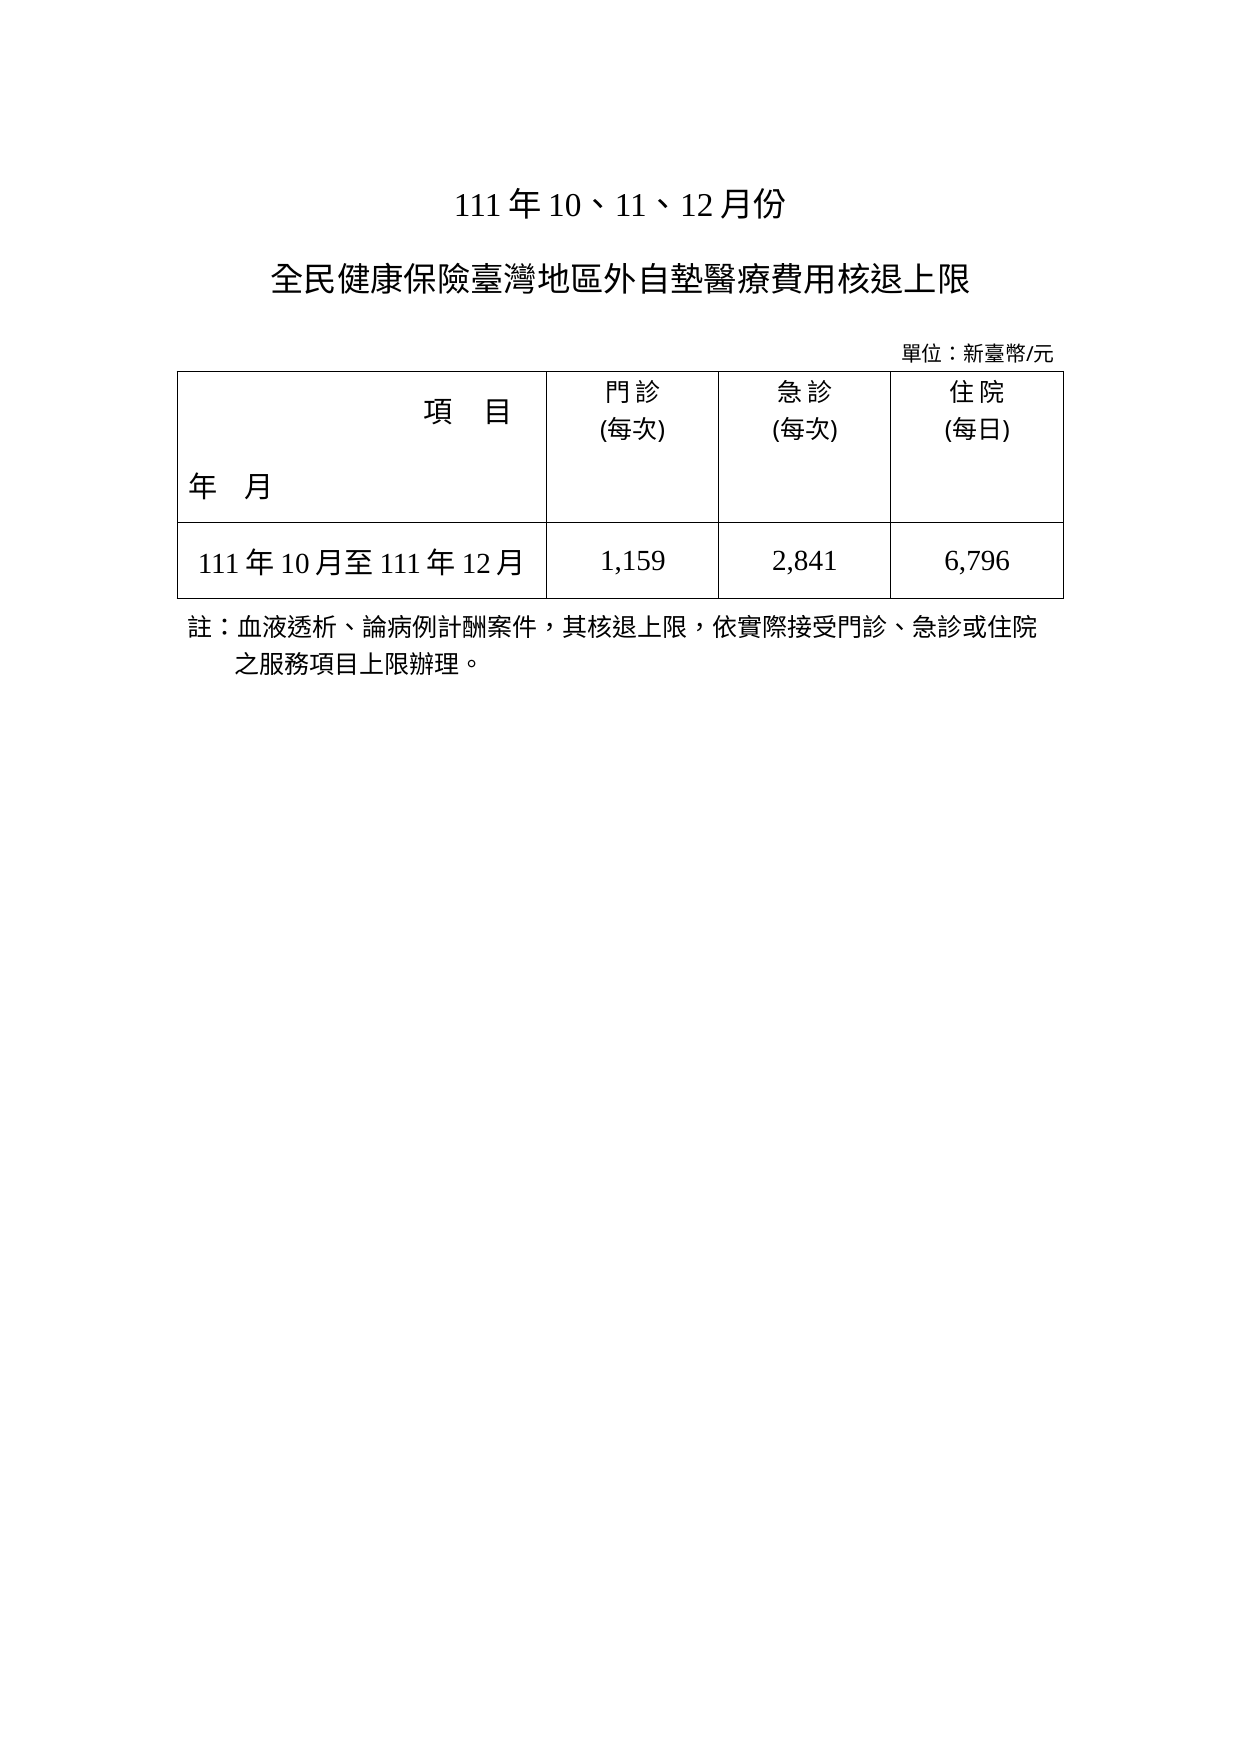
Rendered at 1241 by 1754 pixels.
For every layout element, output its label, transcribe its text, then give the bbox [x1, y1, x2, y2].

table_cell 1,159 [547, 523, 718, 598]
text 全民健康保險臺灣地區外自墊醫療費用核退上限 [187, 239, 1053, 314]
table_cell 111年10月至111年12月 [178, 523, 546, 598]
table_cell 2,841 [719, 523, 890, 598]
table_header 住 院 (每日) [891, 372, 1063, 522]
table_cell 6,796 [891, 523, 1063, 598]
text 註：血液透析、論病例計酬案件，其核退上限，依實際接受門診、急診或住院之服務項目上限辦理。 [187, 606, 1053, 681]
table_header 項目 年月 [178, 372, 546, 522]
text 單位：新臺幣/元 [187, 333, 1059, 371]
table_header 門 診 (每次) [547, 372, 718, 522]
text 111年10、11、12月份 [187, 164, 1053, 239]
table_header 急 診 (每次) [719, 372, 890, 522]
